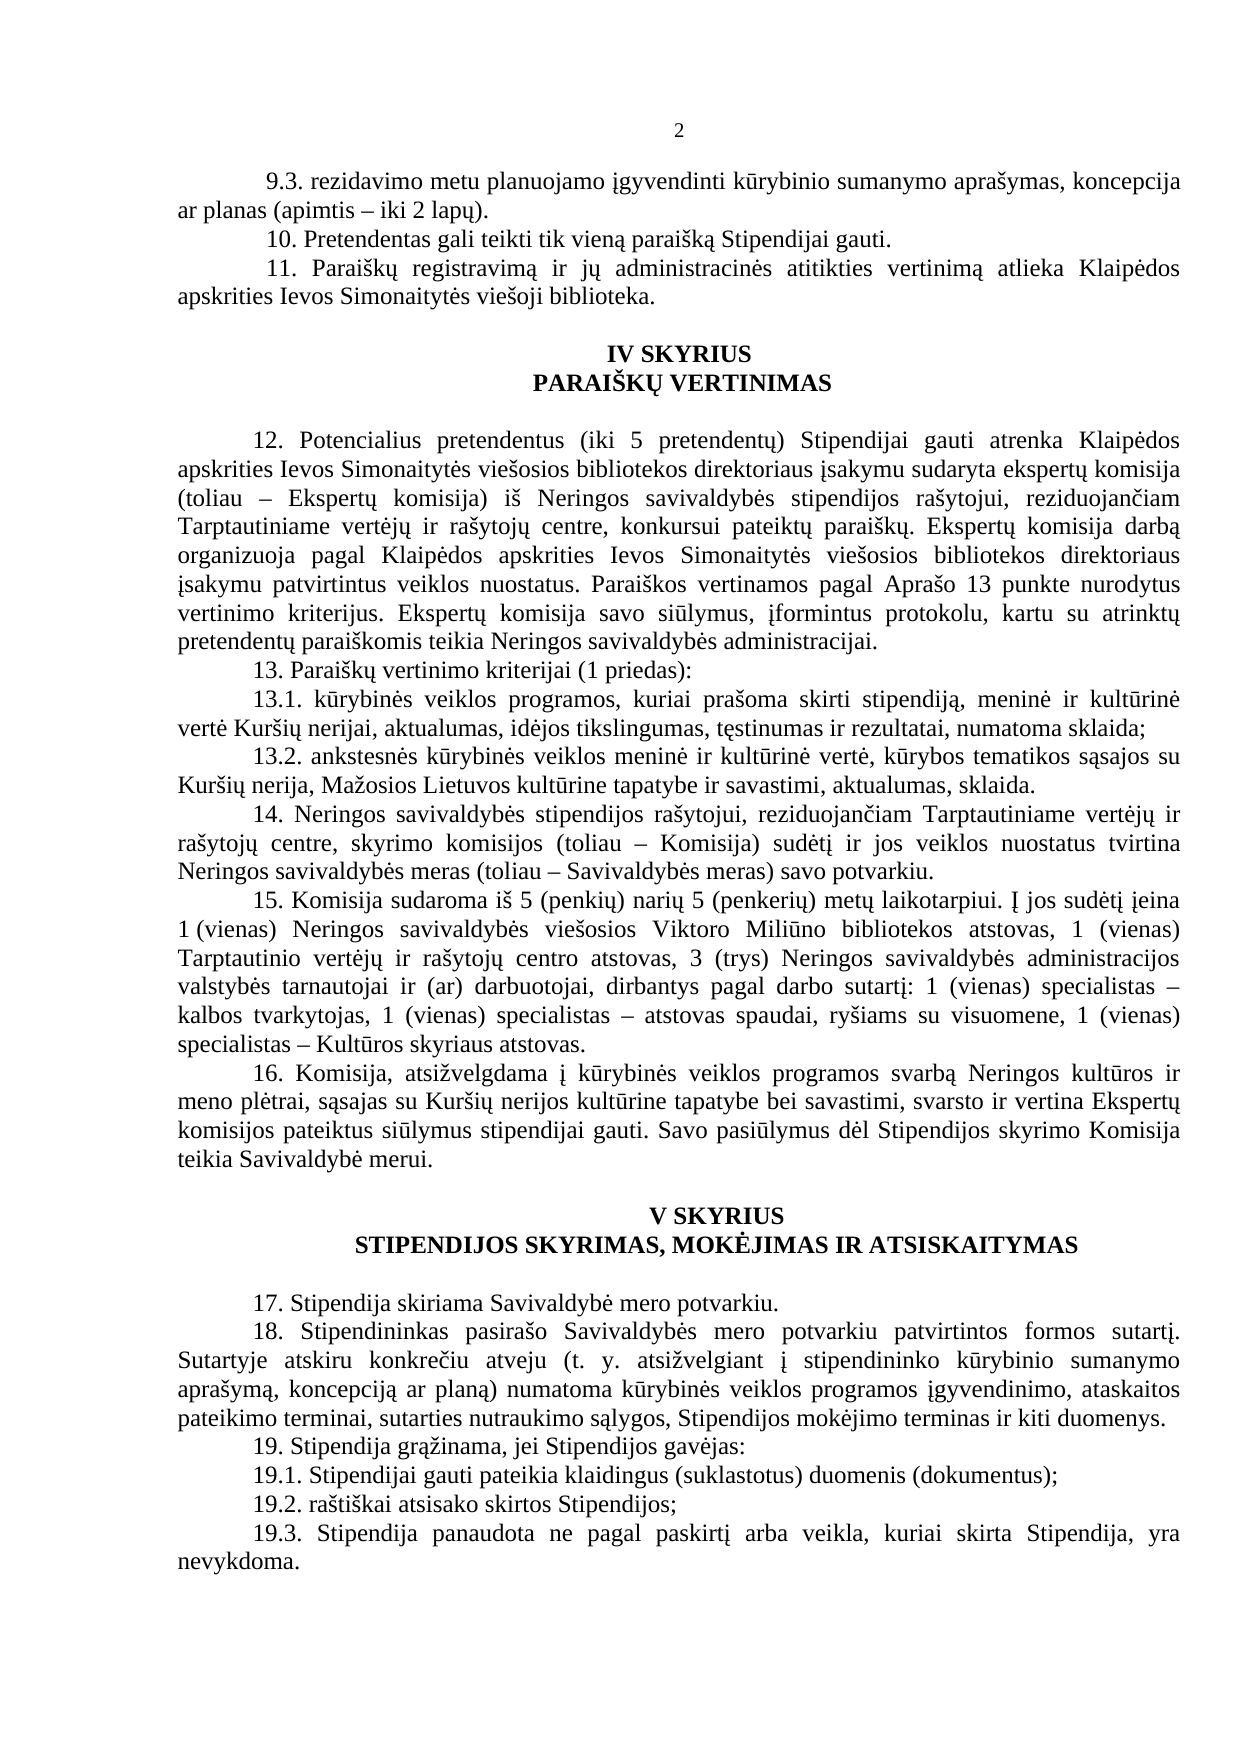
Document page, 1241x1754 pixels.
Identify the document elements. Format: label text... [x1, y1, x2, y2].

text STIPENDIJOS SKYRIMAS, MOKĖJIMAS IR ATSISKAITYMAS [177, 1230, 1181, 1259]
text 19.3. Stipendija panaudota ne pagal paskirtį arba veikla, kuriai skirta Stipendija, yra nevykdoma. [177, 1518, 1181, 1575]
text 12. Potencialius pretendentus (iki 5 pretendentų) Stipendijai gauti atrenka Klaipėdos apskrities Ievos Simonaitytės viešosios bibliotekos direktoriaus įsakymu sudaryta ekspertų komisija (toliau – Ekspertų komisija) iš Neringos savivaldybės stipendijos rašytojui, reziduojančiam Tarptautiniame vertėjų ir rašytojų centre, konkursui pateiktų paraiškų. Ekspertų komisija darbą organizuoja pagal Klaipėdos apskrities Ievos Simonaitytės viešosios bibliotekos direktoriaus įsakymu patvirtintus veiklos nuostatus. Paraiškos vertinamos pagal Aprašo 13 punkte nurodytus vertinimo kriterijus. Ekspertų komisija savo siūlymus, įformintus protokolu, kartu su atrinktų pretendentų paraiškomis teikia Neringos savivaldybės administracijai. [177, 425, 1181, 655]
text 17. Stipendija skiriama Savivaldybė mero potvarkiu. [177, 1288, 1181, 1316]
text 11. Paraiškų registravimą ir jų administracinės atitikties vertinimą atlieka Klaipėdos apskrities Ievos Simonaitytės viešoji biblioteka. [177, 253, 1181, 310]
text 18. Stipendininkas pasirašo Savivaldybės mero potvarkiu patvirtintos formos sutartį. Sutartyje atskiru konkrečiu atveju (t. y. atsižvelgiant į stipendininko kūrybinio sumanymo aprašymą, koncepciją ar planą) numatoma kūrybinės veiklos programos įgyvendinimo, ataskaitos pateikimo terminai, sutarties nutraukimo sąlygos, Stipendijos mokėjimo terminas ir kiti duomenys. [177, 1316, 1181, 1431]
subtitle IV SKYRIUS [177, 339, 1181, 368]
text 19. Stipendija grąžinama, jei Stipendijos gavėjas: [177, 1431, 1181, 1460]
text 14. Neringos savivaldybės stipendijos rašytojui, reziduojančiam Tarptautiniame vertėjų ir rašytojų centre, skyrimo komisijos (toliau – Komisija) sudėtį ir jos veiklos nuostatus tvirtina Neringos savivaldybės meras (toliau – Savivaldybės meras) savo potvarkiu. [177, 799, 1181, 885]
text V SKYRIUS [177, 1201, 1181, 1230]
text 10. Pretendentas gali teikti tik vieną paraišką Stipendijai gauti. [177, 224, 1181, 253]
text 19.2. raštiškai atsisako skirtos Stipendijos; [177, 1489, 1181, 1518]
text 16. Komisija, atsižvelgdama į kūrybinės veiklos programos svarbą Neringos kultūros ir meno plėtrai, sąsajas su Kuršių nerijos kultūrine tapatybe bei savastimi, svarsto ir vertina Ekspertų komisijos pateiktus siūlymus stipendijai gauti. Savo pasiūlymus dėl Stipendijos skyrimo Komisija teikia Savivaldybė merui. [177, 1058, 1181, 1173]
text 13.2. ankstesnės kūrybinės veiklos meninė ir kultūrinė vertė, kūrybos tematikos sąsajos su Kuršių nerija, Mažosios Lietuvos kultūrine tapatybe ir savastimi, aktualumas, sklaida. [177, 741, 1181, 799]
text 9.3. rezidavimo metu planuojamo įgyvendinti kūrybinio sumanymo aprašymas, koncepcija ar planas (apimtis – iki 2 lapų). [177, 166, 1181, 224]
text 19.1. Stipendijai gauti pateikia klaidingus (suklastotus) duomenis (dokumentus); [177, 1460, 1181, 1489]
text 13.1. kūrybinės veiklos programos, kuriai prašoma skirti stipendiją, meninė ir kultūrinė vertė Kuršių nerijai, aktualumas, idėjos tikslingumas, tęstinumas ir rezultatai, numatoma sklaida; [177, 684, 1181, 741]
subtitle PARAIŠKŲ VERTINIMAS [177, 368, 1181, 396]
text 13. Paraiškų vertinimo kriterijai (1 priedas): [177, 655, 1181, 684]
text 15. Komisija sudaroma iš 5 (penkių) narių 5 (penkerių) metų laikotarpiui. Į jos sudėtį įeina 1 (vienas) Neringos savivaldybės viešosios Viktoro Miliūno bibliotekos atstovas, 1 (vienas) Tarptautinio vertėjų ir rašytojų centro atstovas, 3 (trys) Neringos savivaldybės administracijos valstybės tarnautojai ir (ar) darbuotojai, dirbantys pagal darbo sutartį: 1 (vienas) specialistas – kalbos tvarkytojas, 1 (vienas) specialistas – atstovas spaudai, ryšiams su visuomene, 1 (vienas) specialistas – Kultūros skyriaus atstovas. [177, 885, 1181, 1058]
